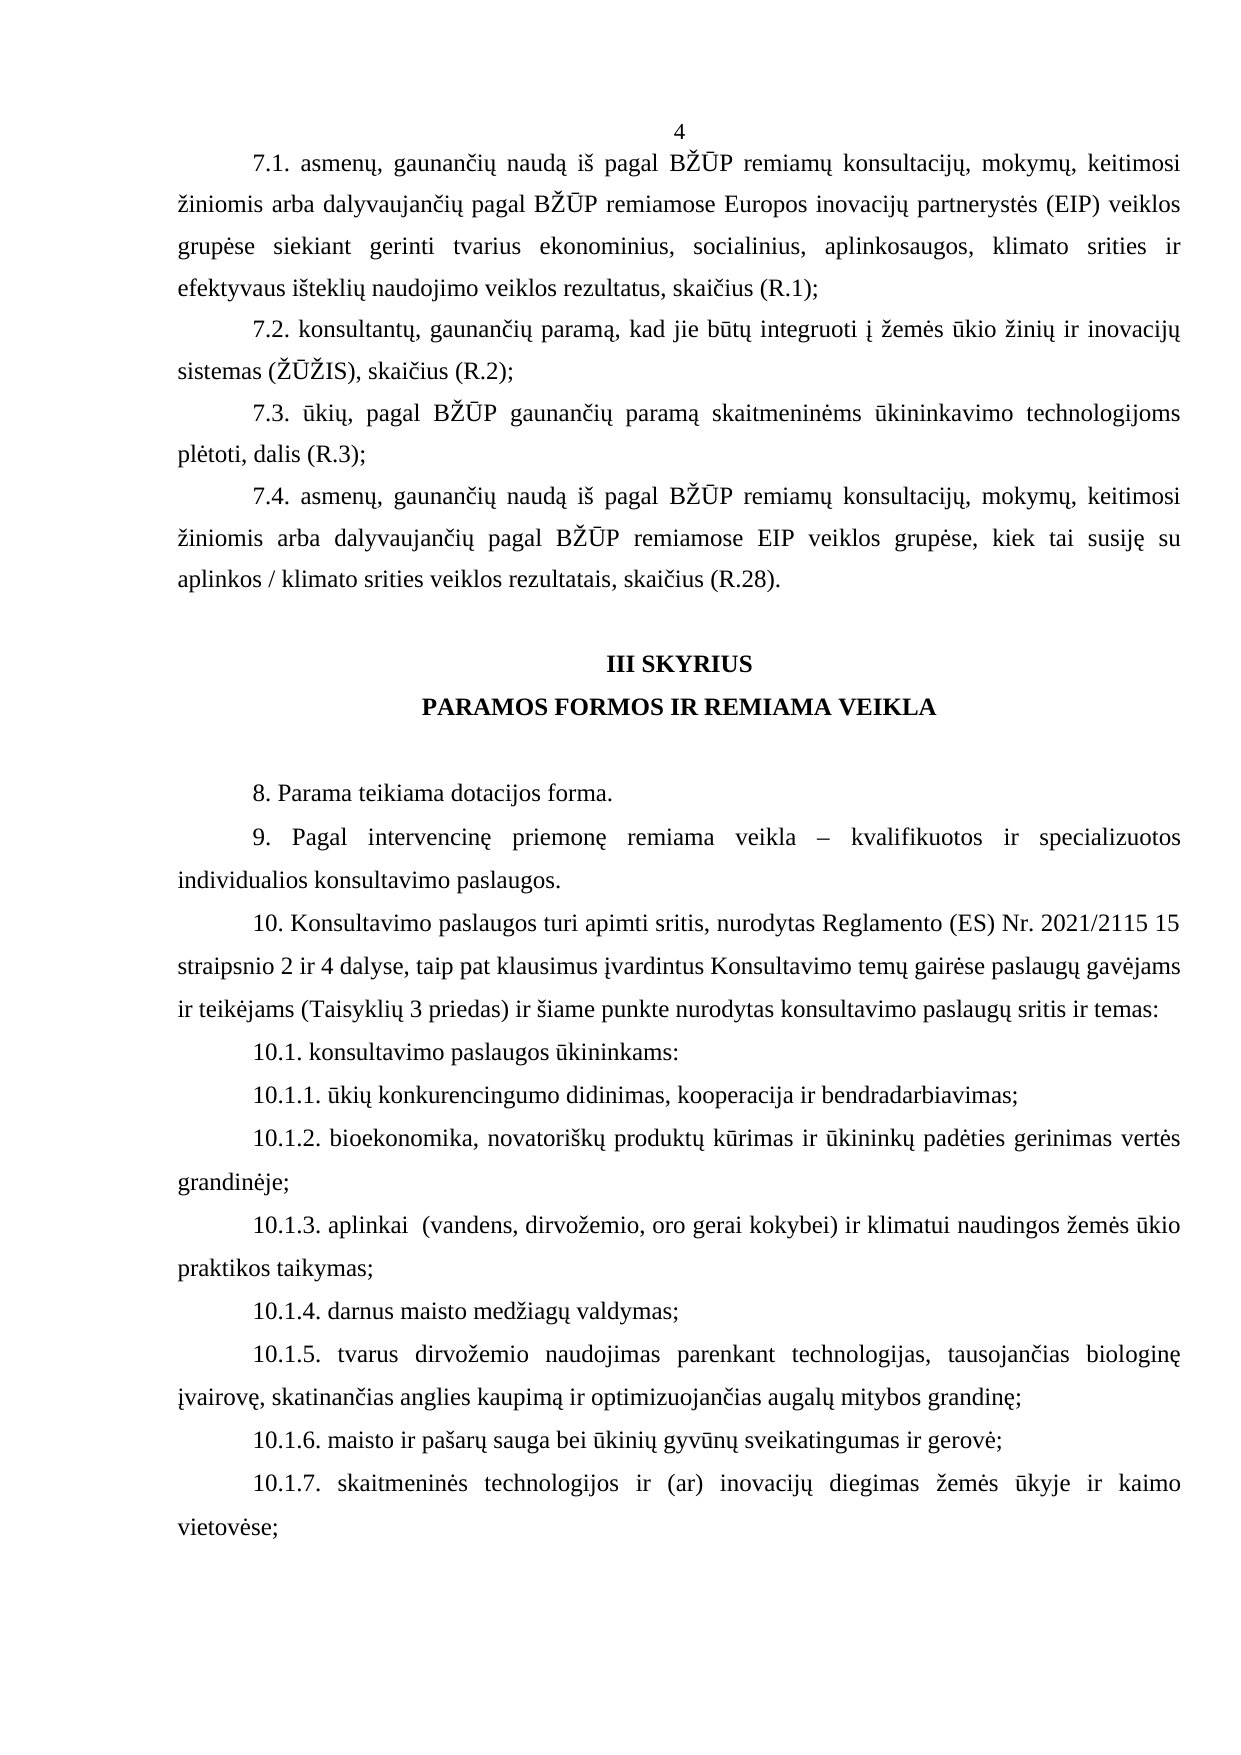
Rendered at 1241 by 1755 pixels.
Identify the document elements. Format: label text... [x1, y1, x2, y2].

text 7.3. ūkių, pagal BŽŪP gaunančių paramą skaitmeninėms ūkininkavimo technologijoms plėtoti, dalis (R.3); [177, 398, 1181, 468]
text 10. Konsultavimo paslaugos turi apimti sritis, nurodytas Reglamento (ES) Nr. 2021/2115 15 straipsnio 2 ir 4 dalyse, taip pat klausimus įvardintus Konsultavimo temų gairėse paslaugų gavėjams ir teikėjams (Taisyklių 3 priedas) ir šiame punkte nurodytas konsultavimo paslaugų sritis ir temas: [177, 908, 1181, 1023]
text 7.4. asmenų, gaunančių naudą iš pagal BŽŪP remiamų konsultacijų, mokymų, keitimosi žiniomis arba dalyvaujančių pagal BŽŪP remiamose EIP veiklos grupėse, kiek tai susiję su aplinkos / klimato srities veiklos rezultatais, skaičius (R.28). [177, 481, 1181, 593]
text 7.2. konsultantų, gaunančių paramą, kad jie būtų integruoti į žemės ūkio žinių ir inovacijų sistemas (ŽŪŽIS), skaičius (R.2); [177, 314, 1181, 385]
text 10.1.4. darnus maisto medžiagų valdymas; [177, 1296, 1181, 1325]
text 10.1.6. maisto ir pašarų sauga bei ūkinių gyvūnų sveikatingumas ir gerovė; [177, 1425, 1181, 1454]
text 8. Parama teikiama dotacijos forma. [177, 778, 1181, 807]
text 10.1.2. bioekonomika, novatoriškų produktų kūrimas ir ūkininkų padėties gerinimas vertės grandinėje; [177, 1123, 1181, 1195]
text 10.1.3. aplinkai (vandens, dirvožemio, oro gerai kokybei) ir klimatui naudingos žemės ūkio praktikos taikymas; [177, 1210, 1181, 1282]
text III SKYRIUS [177, 649, 1181, 678]
text 10.1. konsultavimo paslaugos ūkininkams: [177, 1037, 1181, 1066]
text 7.1. asmenų, gaunančių naudą iš pagal BŽŪP remiamų konsultacijų, mokymų, keitimosi žiniomis arba dalyvaujančių pagal BŽŪP remiamose Europos inovacijų partnerystės (EIP) veiklos grupėse siekiant gerinti tvarius ekonominius, socialinius, aplinkosaugos, klimato srities ir efektyvaus išteklių naudojimo veiklos rezultatus, skaičius (R.1); [177, 148, 1181, 301]
text 10.1.7. skaitmeninės technologijos ir (ar) inovacijų diegimas žemės ūkyje ir kaimo vietovėse; [177, 1468, 1181, 1540]
text 9. Pagal intervencinę priemonę remiama veikla – kvalifikuotos ir specializuotos individualios konsultavimo paslaugos. [177, 822, 1181, 893]
text 10.1.1. ūkių konkurencingumo didinimas, kooperacija ir bendradarbiavimas; [177, 1080, 1181, 1109]
text PARAMOS FORMOS IR REMIAMA VEIKLA [177, 692, 1181, 721]
text 10.1.5. tvarus dirvožemio naudojimas parenkant technologijas, tausojančias biologinę įvairovę, skatinančias anglies kaupimą ir optimizuojančias augalų mitybos grandinę; [177, 1339, 1181, 1411]
